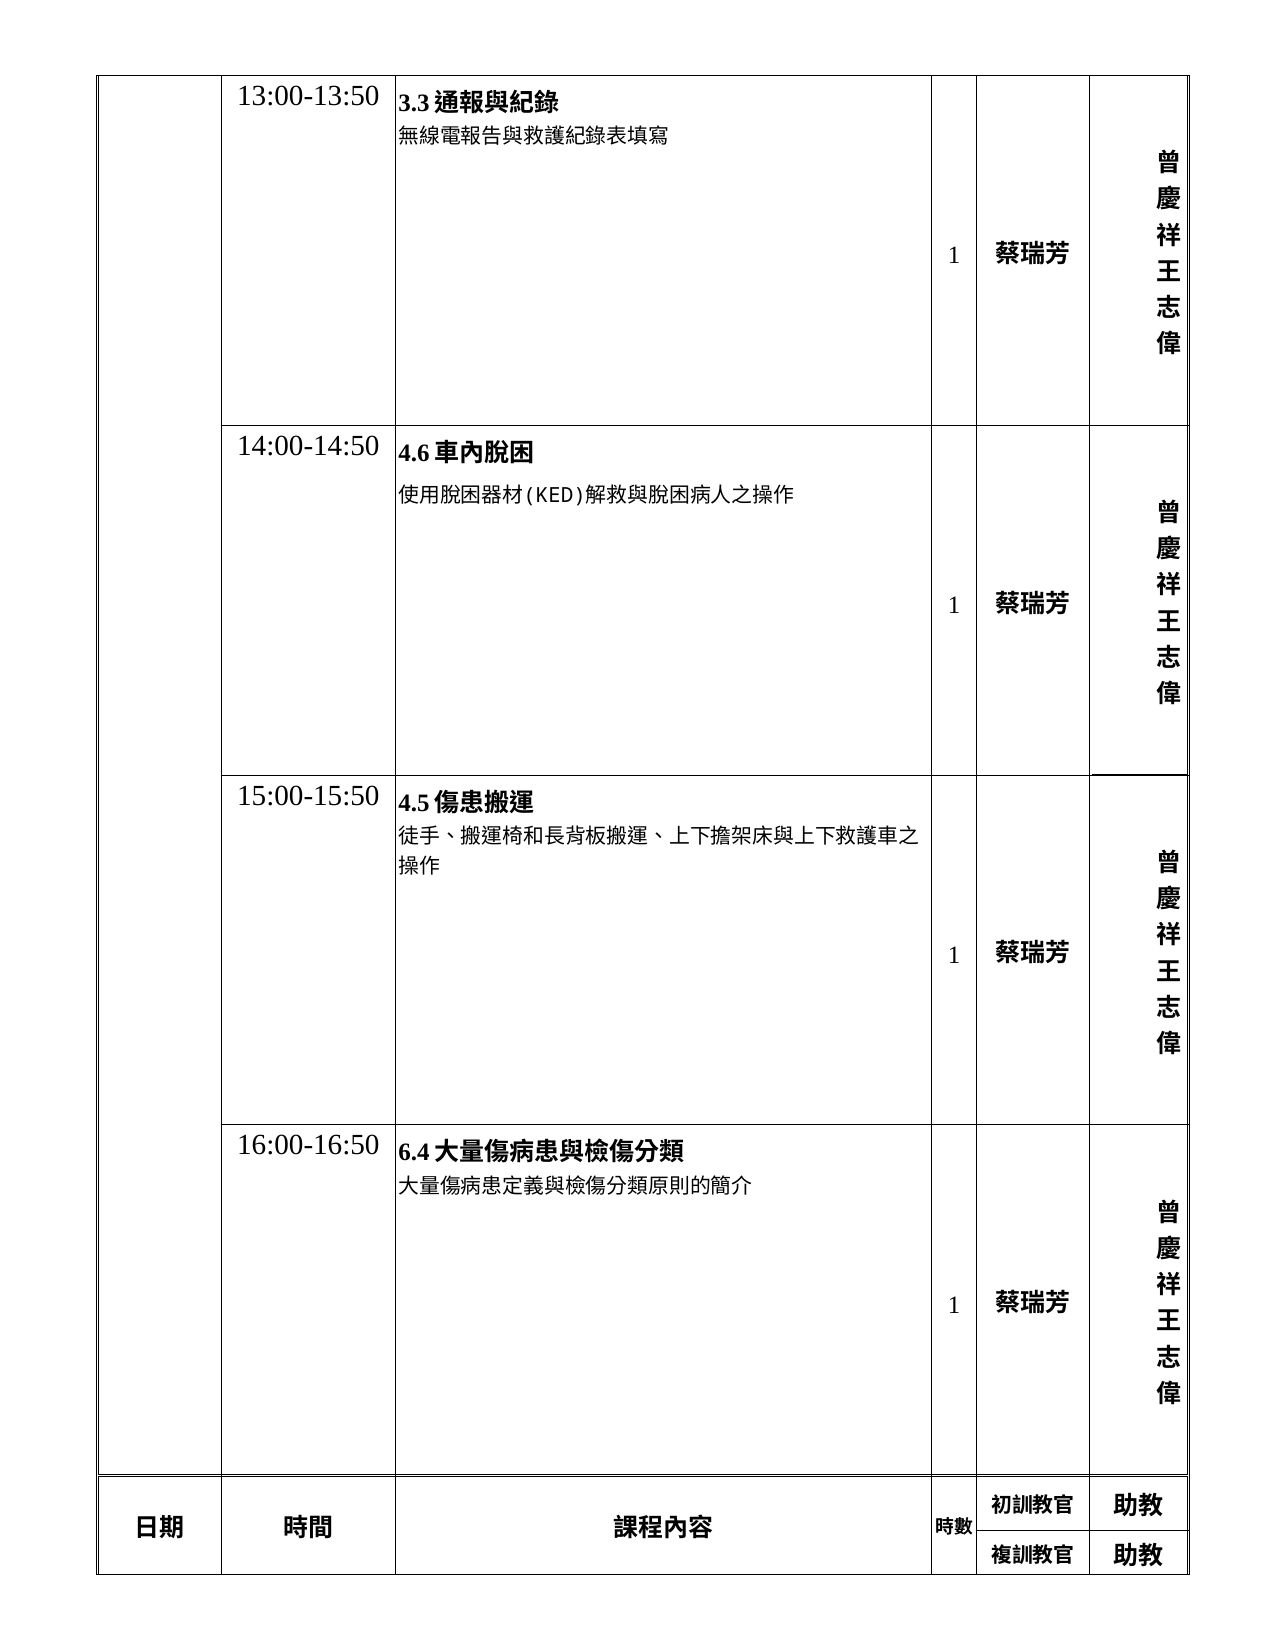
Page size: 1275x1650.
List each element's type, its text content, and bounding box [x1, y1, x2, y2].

table_cell [99, 76, 221, 1474]
table_cell 1 [932, 776, 976, 1124]
table_cell 蔡瑞芳 [977, 426, 1089, 774]
table_cell 助教 [1090, 1477, 1187, 1530]
table_cell 時間 [222, 1477, 395, 1574]
table_cell 4.5傷患搬運 徒手、搬運椅和長背板搬運、上下擔架床與上下救護車之操作 [396, 776, 931, 1124]
table_cell 曾慶祥 王志偉 [1090, 776, 1187, 1124]
table_cell 3.3通報與紀錄 無線電報告與救護紀錄表填寫 [396, 76, 931, 425]
table_cell 時數 [932, 1477, 976, 1574]
table_cell 蔡瑞芳 [977, 1125, 1089, 1474]
table_cell 曾慶祥 王志偉 [1090, 76, 1187, 425]
table_cell 15:00-15:50 [222, 776, 395, 1124]
table_cell 曾慶祥 王志偉 [1090, 1125, 1187, 1474]
table_cell 6.4大量傷病患與檢傷分類 大量傷病患定義與檢傷分類原則的簡介 [396, 1125, 931, 1474]
table_cell 13:00-13:50 [222, 76, 395, 425]
table_cell 複訓教官 [977, 1531, 1089, 1574]
table_cell 蔡瑞芳 [977, 776, 1089, 1124]
table_cell 16:00-16:50 [222, 1125, 395, 1474]
table_cell 1 [932, 76, 976, 425]
table_cell 蔡瑞芳 [977, 76, 1089, 425]
table_cell 1 [932, 1125, 976, 1474]
table_cell 助教 [1090, 1531, 1187, 1574]
table_cell 曾慶祥 王志偉 [1090, 426, 1187, 774]
table_cell 初訓教官 [977, 1477, 1089, 1530]
table_cell 1 [932, 426, 976, 774]
table_cell 4.6車內脫困 使用脫困器材(KED)解救與脫困病人之操作 [396, 426, 931, 774]
table_cell 課程內容 [396, 1477, 931, 1574]
table_cell 日期 [99, 1477, 221, 1574]
table_cell 14:00-14:50 [222, 426, 395, 774]
